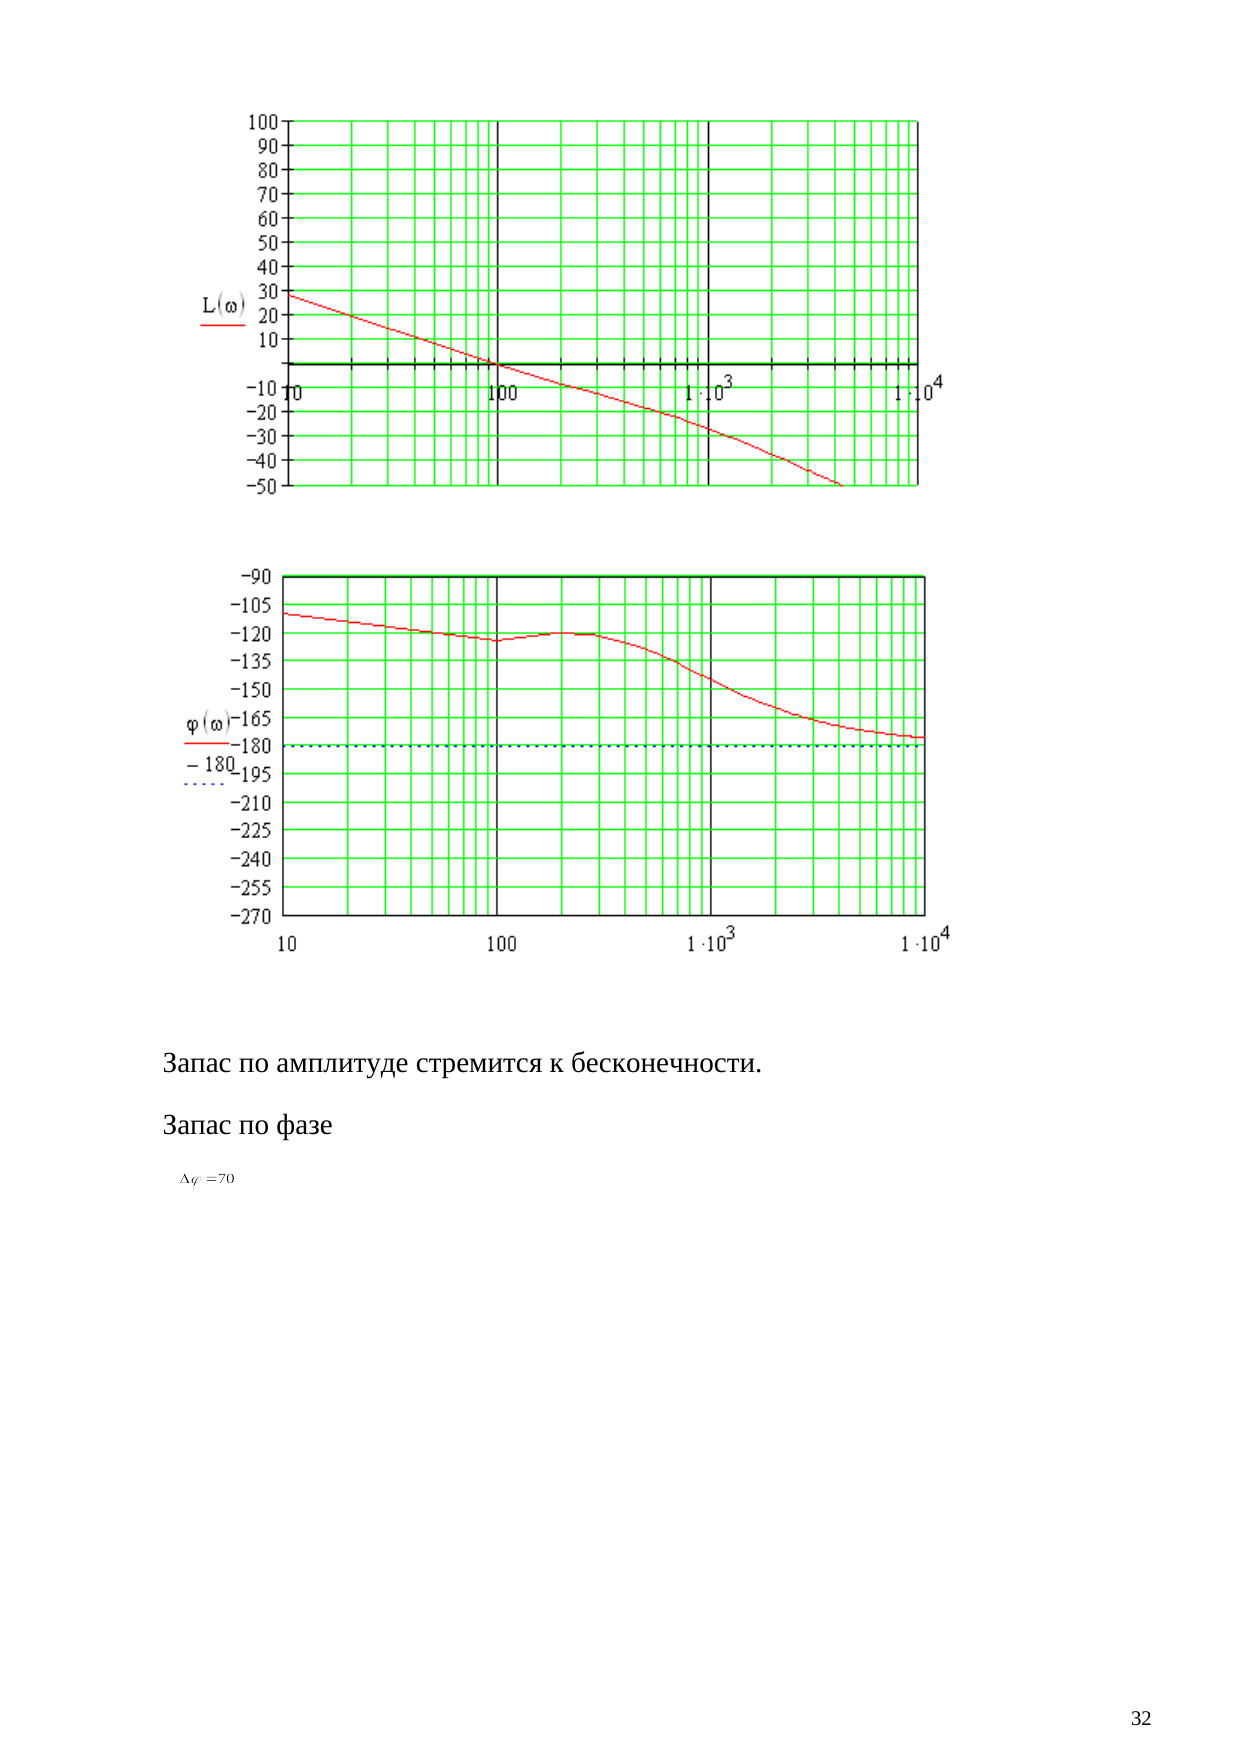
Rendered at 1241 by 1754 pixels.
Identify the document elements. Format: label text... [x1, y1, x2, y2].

picture [177, 554, 965, 971]
picture [184, 111, 967, 523]
text Запас по фазе [162, 1095, 1152, 1141]
text Запас по амплитуде стремится к бесконечности. [162, 1045, 1152, 1079]
